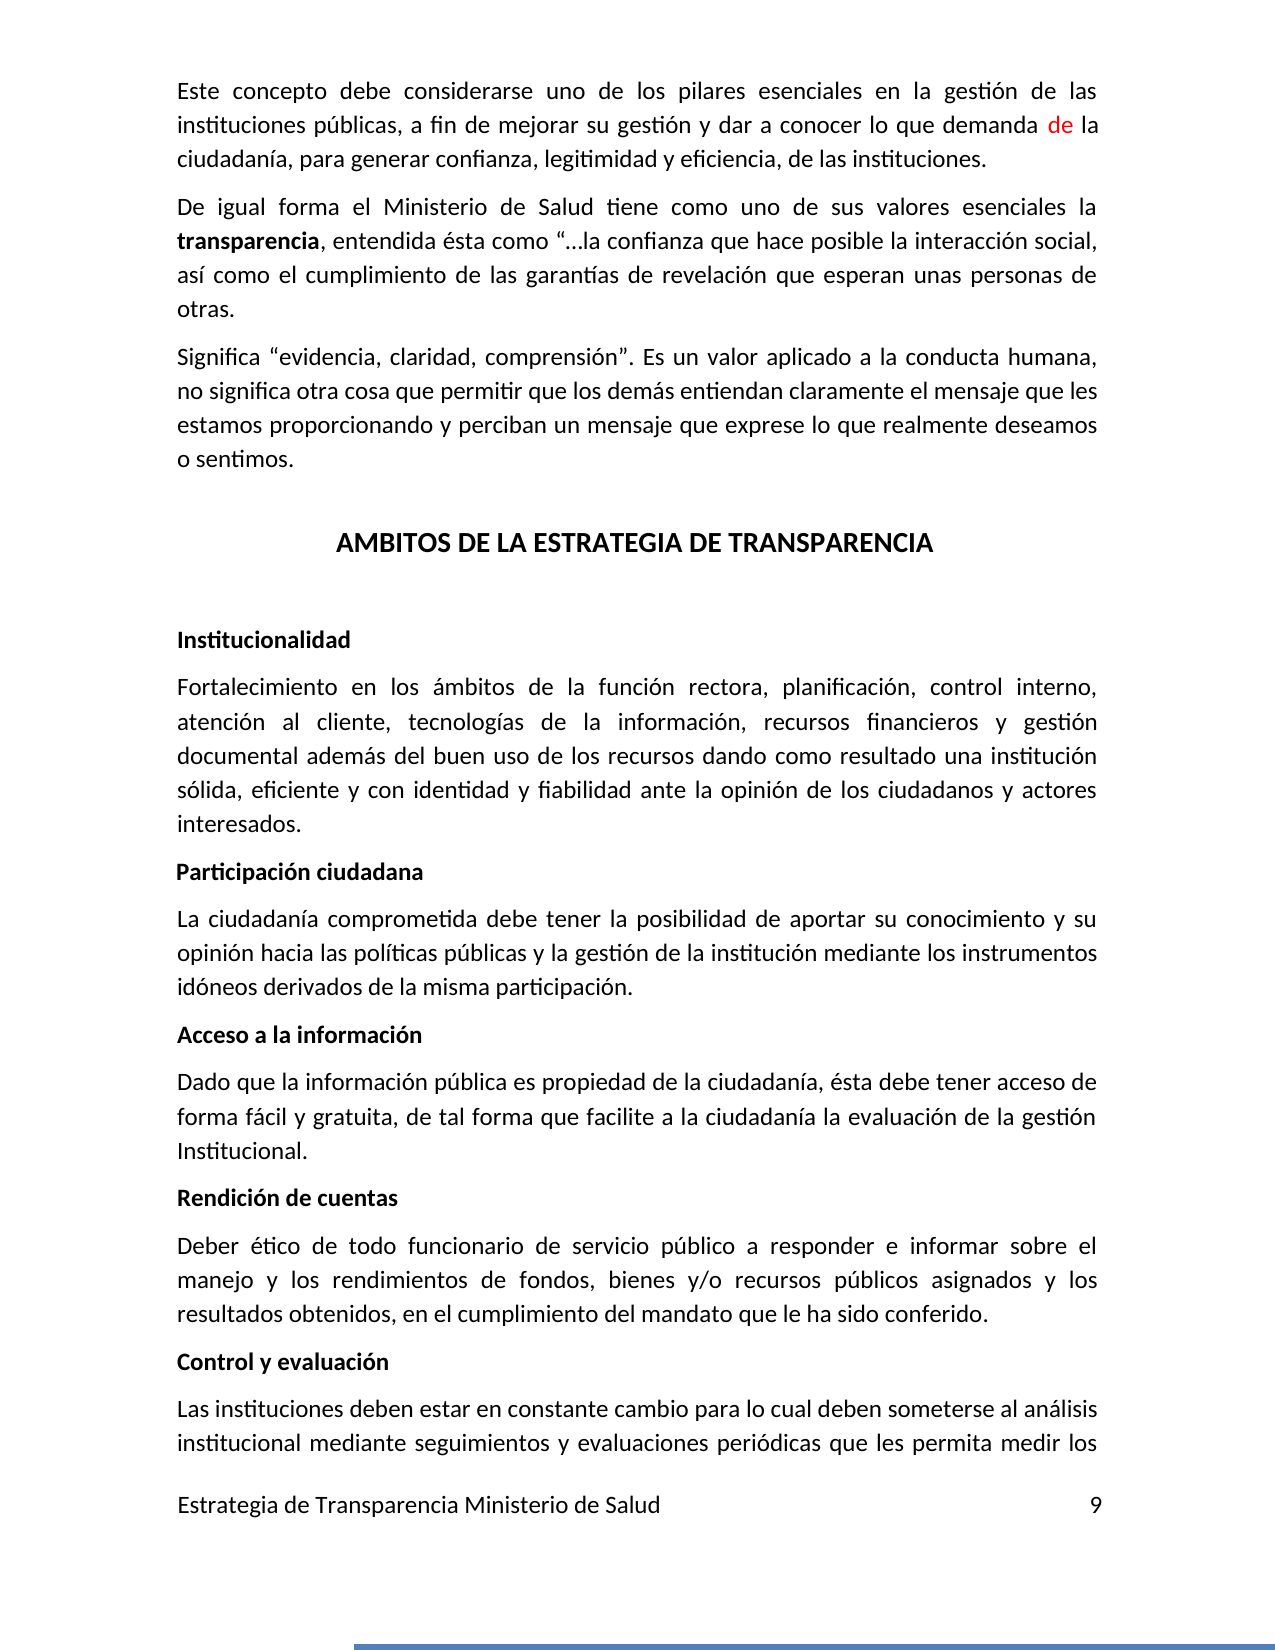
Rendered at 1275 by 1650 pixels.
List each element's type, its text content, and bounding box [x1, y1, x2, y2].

subtitle AMBITOS DE LA ESTRATEGIA DE TRANSPARENCIA [193, 524, 1083, 559]
subtitle Control y evaluación [177, 1346, 1099, 1376]
text Significa “evidencia, claridad, comprensión”. Es un valor aplicado a la conducta humana, no significa otra cosa que permitir que los demás entiendan claramente el mensaje que les estamos proporcionando y perciban un mensaje que exprese lo que realmente deseamos o sentimos. [177, 341, 1099, 474]
text Dado que la información pública es propiedad de la ciudadanía, ésta debe tener acceso de forma fácil y gratuita, de tal forma que facilite a la ciudadanía la evaluación de la gestión Institucional. [177, 1066, 1099, 1165]
subtitle Institucionalidad [177, 624, 1099, 654]
subtitle Rendición de cuentas [177, 1182, 1099, 1213]
subtitle Acceso a la información [177, 1019, 1099, 1049]
text Deber ético de todo funcionario de servicio público a responder e informar sobre el manejo y los rendimientos de fondos, bienes y/o recursos públicos asignados y los resultados obtenidos, en el cumplimiento del mandato que le ha sido conferido. [177, 1230, 1099, 1329]
text Fortalecimiento en los ámbitos de la función rectora, planificación, control interno, atención al cliente, tecnologías de la información, recursos financieros y gestión documental además del buen uso de los recursos dando como resultado una institución sólida, eficiente y con identidad y fiabilidad ante la opinión de los ciudadanos y actores interesados. [177, 671, 1099, 839]
text La ciudadanía comprometida debe tener la posibilidad de aportar su conocimiento y su opinión hacia las políticas públicas y la gestión de la institución mediante los instrumentos idóneos derivados de la misma participación. [177, 903, 1099, 1002]
text Este concepto debe considerarse uno de los pilares esenciales en la gestión de las instituciones públicas, a fin de mejorar su gestión y dar a conocer lo que demanda de la ciudadanía, para generar confianza, legitimidad y eficiencia, de las instituciones. [177, 75, 1099, 174]
text Las instituciones deben estar en constante cambio para lo cual deben someterse al análisis institucional mediante seguimientos y evaluaciones periódicas que les permita medir los [177, 1393, 1099, 1458]
subtitle Participación ciudadana [176, 856, 1108, 886]
text De igual forma el Ministerio de Salud tiene como uno de sus valores esenciales la transparencia, entendida ésta como “…la confianza que hace posible la interacción social, así como el cumplimiento de las garantías de revelación que esperan unas personas de otras. [177, 191, 1099, 324]
